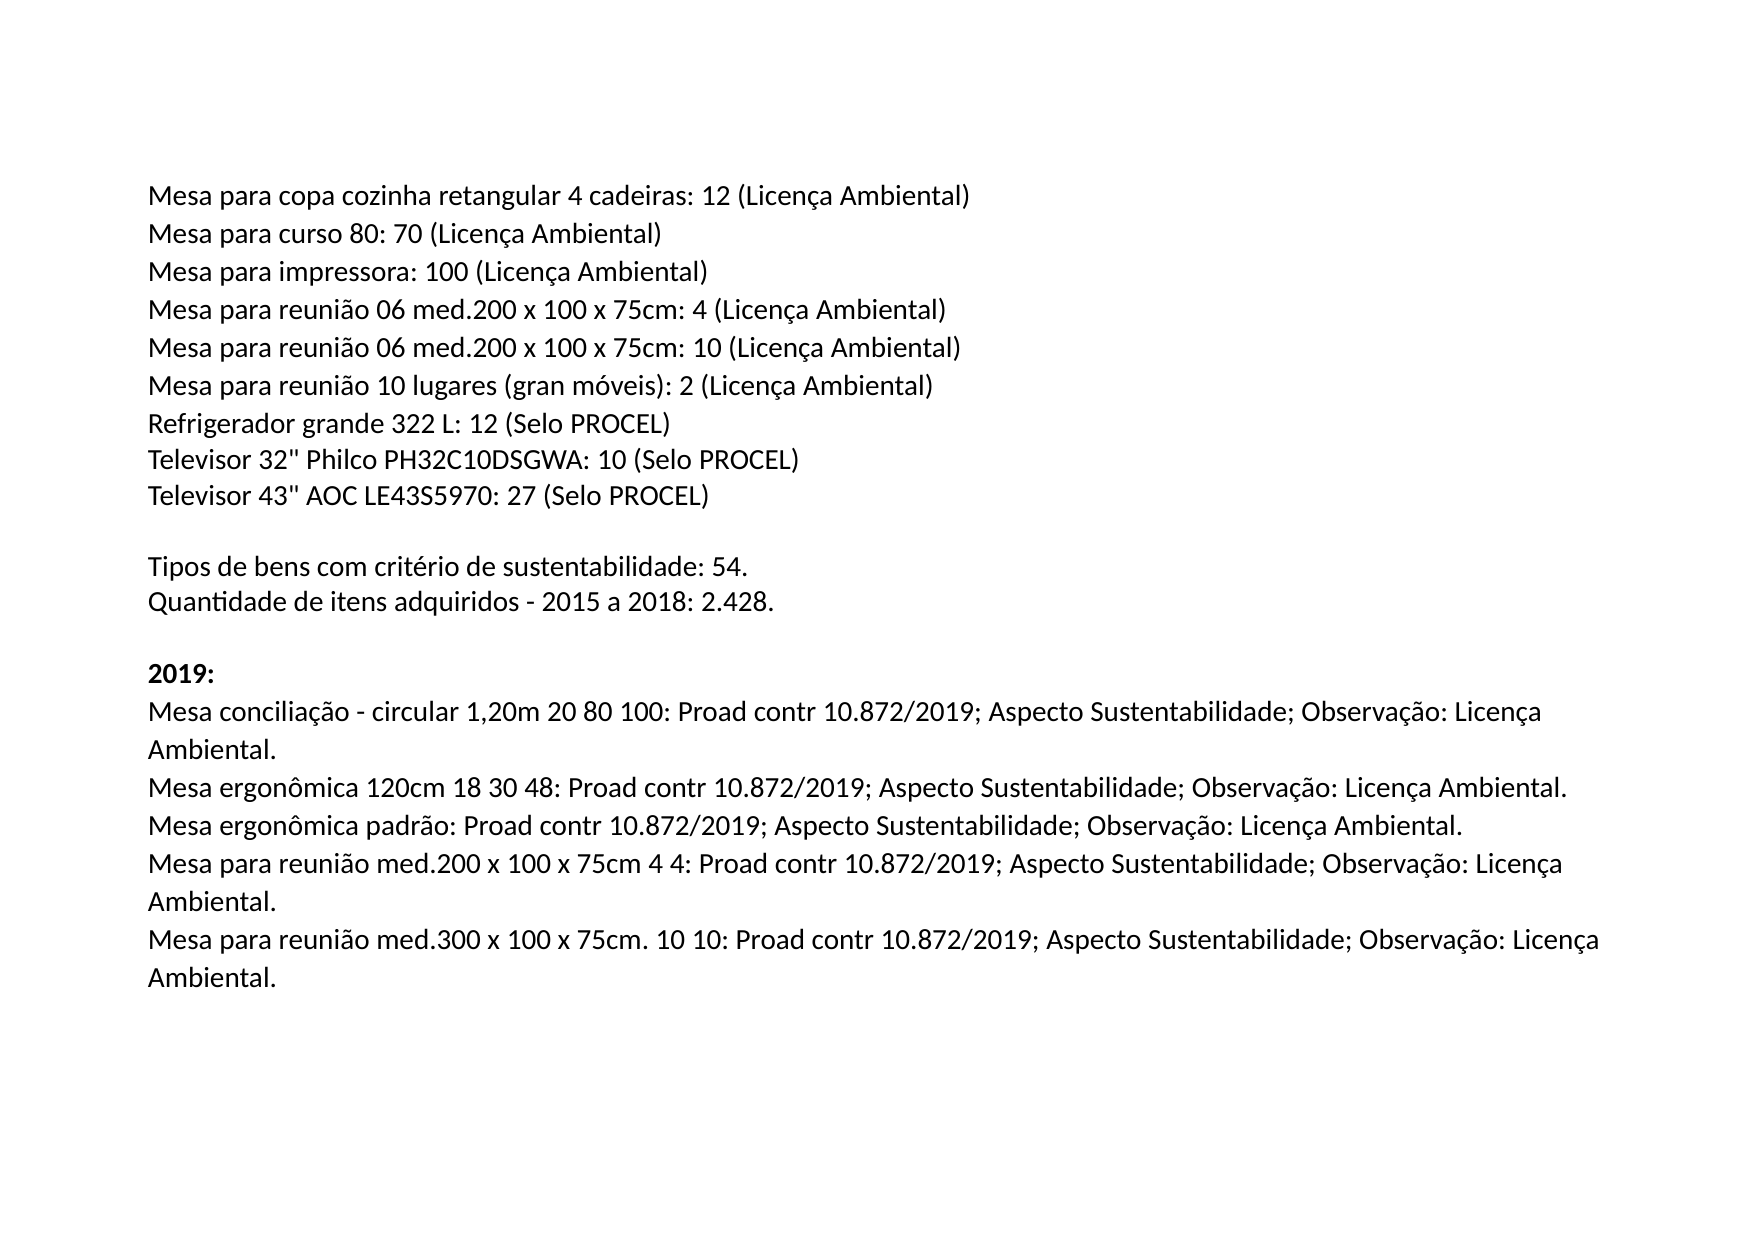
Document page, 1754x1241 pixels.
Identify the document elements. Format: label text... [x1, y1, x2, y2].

text Mesa para reunião 06 med.200 x 100 x 75cm: 10 (Licença Ambiental) [148, 329, 1606, 365]
text Mesa para impressora: 100 (Licença Ambiental) [148, 253, 1606, 289]
text Mesa ergonômica 120cm 18 30 48: Proad contr 10.872/2019; Aspecto Sustentabilidade; Observação: Licença Ambiental. [148, 769, 1606, 804]
text Quantidade de itens adquiridos - 2015 a 2018: 2.428. [148, 583, 1606, 619]
text Mesa para copa cozinha retangular 4 cadeiras: 12 (Licença Ambiental) [148, 177, 1606, 213]
text Televisor 32" Philco PH32C10DSGWA: 10 (Selo PROCEL) [148, 441, 1606, 477]
text Mesa para reunião 10 lugares (gran móveis): 2 (Licença Ambiental) [148, 367, 1606, 403]
text Tipos de bens com critério de sustentabilidade: 54. [148, 548, 1606, 583]
text Mesa para reunião 06 med.200 x 100 x 75cm: 4 (Licença Ambiental) [148, 291, 1606, 327]
text 2019: [148, 655, 1606, 690]
text Refrigerador grande 322 L: 12 (Selo PROCEL) [148, 405, 1606, 441]
text Mesa para reunião med.200 x 100 x 75cm 4 4: Proad contr 10.872/2019; Aspecto Sustentabilidade; Observação: Licença Ambiental. [148, 845, 1606, 918]
text Mesa para curso 80: 70 (Licença Ambiental) [148, 215, 1606, 251]
text Mesa para reunião med.300 x 100 x 75cm. 10 10: Proad contr 10.872/2019; Aspecto Sustentabilidade; Observação: Licença Ambiental. [148, 921, 1606, 994]
text Mesa conciliação - circular 1,20m 20 80 100: Proad contr 10.872/2019; Aspecto Sustentabilidade; Observação: Licença Ambiental. [148, 693, 1606, 766]
text Televisor 43" AOC LE43S5970: 27 (Selo PROCEL) [148, 477, 1606, 512]
text Mesa ergonômica padrão: Proad contr 10.872/2019; Aspecto Sustentabilidade; Observação: Licença Ambiental. [148, 807, 1606, 842]
